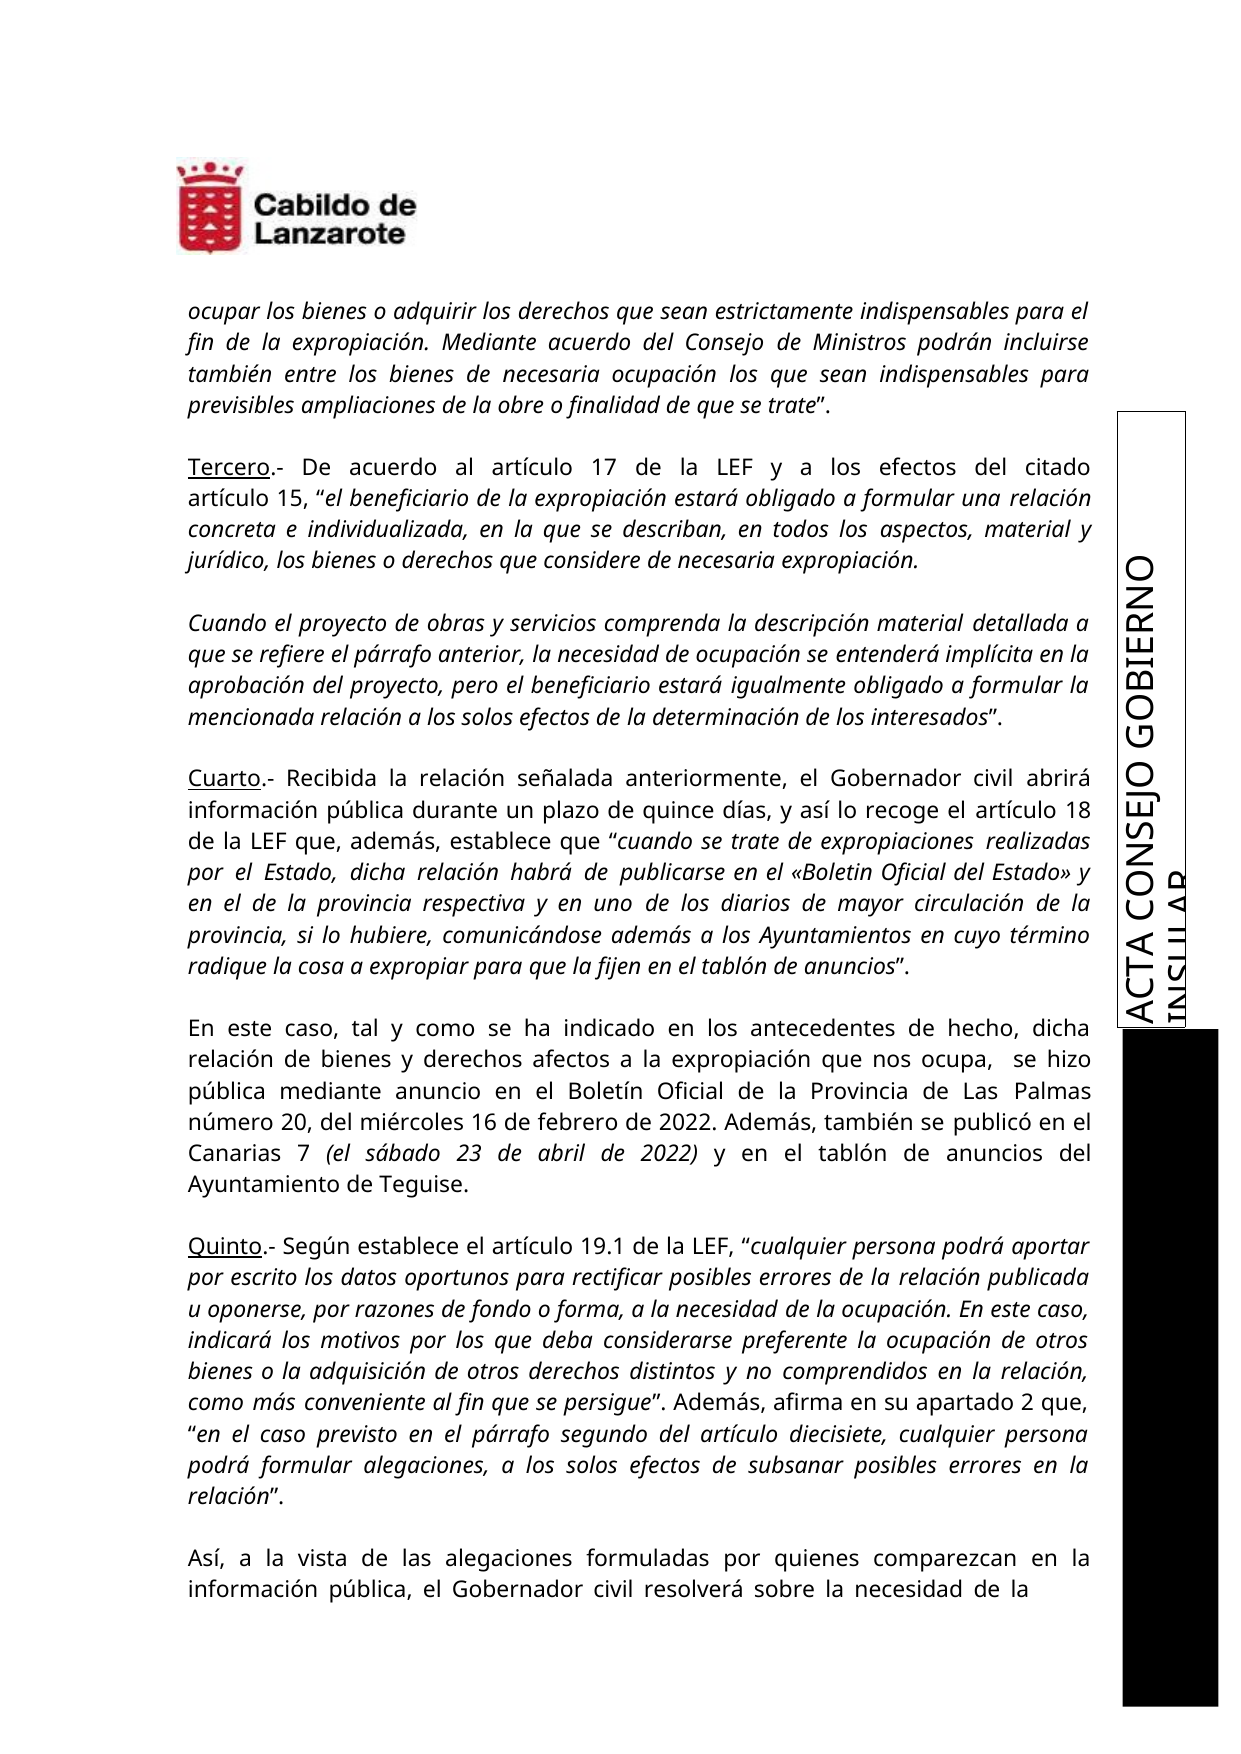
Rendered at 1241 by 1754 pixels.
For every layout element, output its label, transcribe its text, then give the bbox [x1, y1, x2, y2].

text Quinto.- Según establece el artículo 19.1 de la LEF, “cualquier persona podrá aportar por escrito los datos oportunos para rectificar posibles errores de la relación publicada u oponerse, por razones de fondo o forma, a la necesidad de la ocupación. En este caso, indicará los motivos por los que deba considerarse preferente la ocupación de otros bienes o la adquisición de otros derechos distintos y no comprendidos en la relación, como más conveniente al fin que se persigue”. Además, afirma en su apartado 2 que, “en el caso previsto en el párrafo segundo del artículo diecisiete, cualquier persona podrá formular alegaciones, a los solos efectos de subsanar posibles errores en la relación”. [188, 1230, 1089, 1511]
text Así, a la vista de las alegaciones formuladas por quienes comparezcan en la información pública, el Gobernador civil resolverá sobre la necesidad de la [188, 1542, 1092, 1604]
text En este caso, tal y como se ha indicado en los antecedentes de hecho, dicha relación de bienes y derechos afectos a la expropiación que nos ocupa, se hizo pública mediante anuncio en el Boletín Oficial de la Provincia de Las Palmas número 20, del miércoles 16 de febrero de 2022. Además, también se publicó en el Canarias 7 (el sábado 23 de abril de 2022) y en el tablón de anuncios del Ayuntamiento de Teguise. [188, 1012, 1091, 1199]
text Cuarto.- Recibida la relación señalada anteriormente, el Gobernador civil abrirá información pública durante un plazo de quince días, y así lo recoge el artículo 18 de la LEF que, además, establece que “cuando se trate de expropiaciones realizadas por el Estado, dicha relación habrá de publicarse en el «Boletin Oficial del Estado» y en el de la provincia respectiva y en uno de los diarios de mayor circulación de la provincia, si lo hubiere, comunicándose además a los Ayuntamientos en cuyo término radique la cosa a expropiar para que la fijen en el tablón de anuncios”. [188, 762, 1091, 981]
picture [176, 157, 418, 255]
text ocupar los bienes o adquirir los derechos que sean estrictamente indispensables para el fin de la expropiación. Mediante acuerdo del Consejo de Ministros podrán incluirse también entre los bienes de necesaria ocupación los que sean indispensables para previsibles ampliaciones de la obre o finalidad de que se trate”. [188, 295, 1089, 420]
text Cuando el proyecto de obras y servicios comprenda la descripción material detallada a que se refiere el párrafo anterior, la necesidad de ocupación se entenderá implícita en la aprobación del proyecto, pero el beneficiario estará igualmente obligado a formular la mencionada relación a los solos efectos de la determinación de los interesados”. [188, 607, 1089, 732]
text Tercero.- De acuerdo al artículo 17 de la LEF y a los efectos del citado artículo 15, “el beneficiario de la expropiación estará obligado a formular una relación concreta e individualizada, en la que se describan, en todos los aspectos, material y jurídico, los bienes o derechos que considere de necesaria expropiación. [188, 451, 1091, 576]
text ACTA CONSEJO GOBIERNO INSULAR [1118, 414, 1183, 1027]
